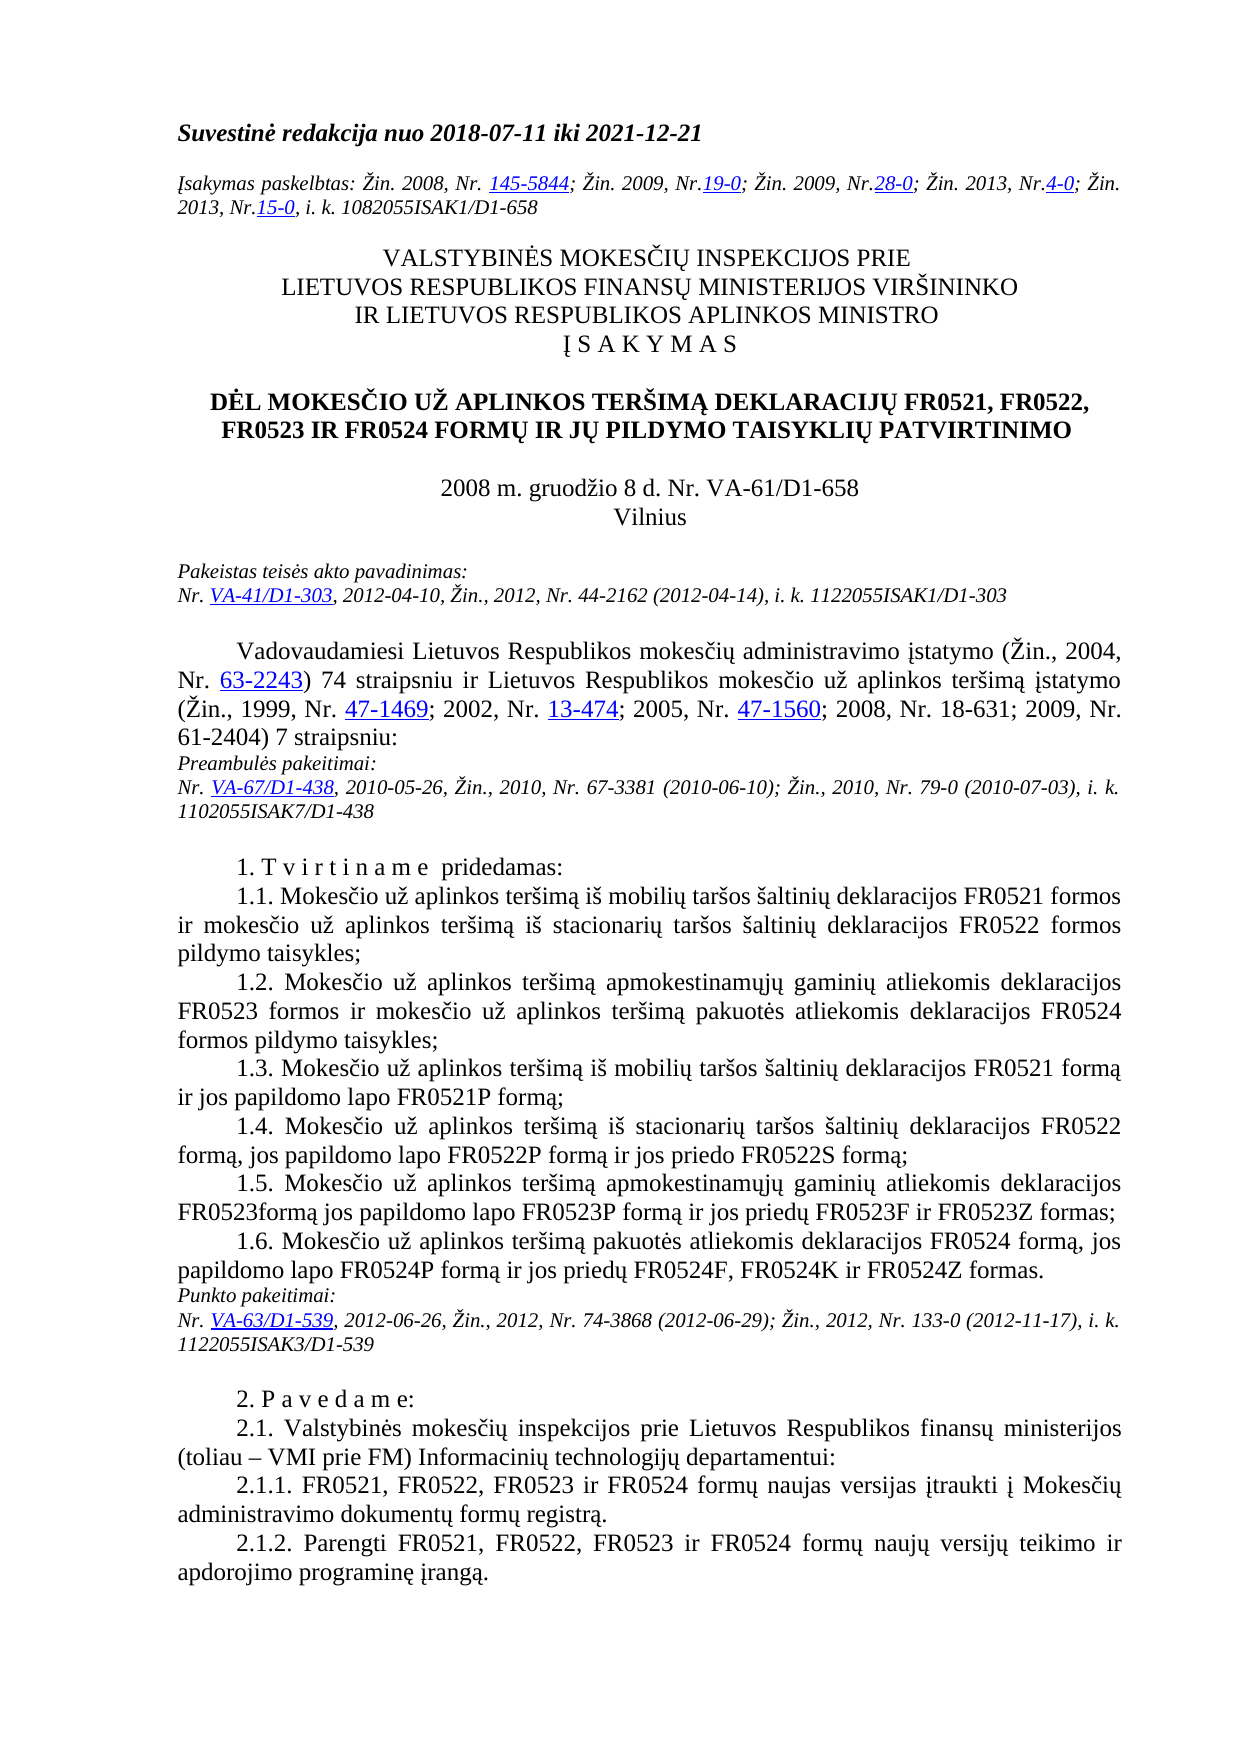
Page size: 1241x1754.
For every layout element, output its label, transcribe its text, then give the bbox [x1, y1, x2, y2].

text 2.1. Valstybinės mokesčių inspekcijos prie Lietuvos Respublikos finansų ministerijos (toliau – VMI prie FM) Informacinių technologijų departamentui: [177, 1413, 1122, 1471]
text 1.1. Mokesčio už aplinkos teršimą iš mobilių taršos šaltinių deklaracijos FR0521 formos ir mokesčio už aplinkos teršimą iš stacionarių taršos šaltinių deklaracijos FR0522 formos pildymo taisykles; [177, 881, 1122, 967]
text IR LIETUVOS RESPUBLIKOS APLINKOS MINISTRO [177, 301, 1122, 329]
text Nr. VA-67/D1-438, 2010-05-26, Žin., 2010, Nr. 67-3381 (2010-06-10); Žin., 2010, Nr. 79-0 (2010-07-03), i. k. 1102055ISAK7/D1-438 [177, 775, 1122, 823]
text Punkto pakeitimai: [177, 1283, 1122, 1307]
text 1.5. Mokesčio už aplinkos teršimą apmokestinamųjų gaminių atliekomis deklaracijos FR0523formą jos papildomo lapo FR0523P formą ir jos priedų FR0523F ir FR0523Z formas; [177, 1168, 1122, 1226]
text Pakeistas teisės akto pavadinimas: [177, 559, 1122, 583]
text 2. Pavedame: [177, 1384, 1122, 1413]
text Vilnius [177, 502, 1122, 531]
text Preambulės pakeitimai: [177, 751, 1122, 775]
text Nr. VA-63/D1-539, 2012-06-26, Žin., 2012, Nr. 74-3868 (2012-06-29); Žin., 2012, Nr. 133-0 (2012-11-17), i. k. 1122055ISAK3/D1-539 [177, 1307, 1122, 1356]
text 1.6. Mokesčio už aplinkos teršimą pakuotės atliekomis deklaracijos FR0524 formą, jos papildomo lapo FR0524P formą ir jos priedų FR0524F, FR0524K ir FR0524Z formas. [177, 1226, 1122, 1283]
text Vadovaudamiesi Lietuvos Respublikos mokesčių administravimo įstatymo (Žin., 2004, Nr. 63-2243) 74 straipsniu ir Lietuvos Respublikos mokesčio už aplinkos teršimą įstatymo (Žin., 1999, Nr. 47-1469; 2002, Nr. 13-474; 2005, Nr. 47-1560; 2008, Nr. 18-631; 2009, Nr. 61-2404) 7 straipsniu: [177, 636, 1122, 751]
text 1. Tvirtiname pridedamas: [177, 852, 1122, 881]
text LIETUVOS RESPUBLIKOS FINANSŲ MINISTERIJOS VIRŠININKO [177, 272, 1122, 301]
text 2.1.2. Parengti FR0521, FR0522, FR0523 ir FR0524 formų naujų versijų teikimo ir apdorojimo programinę įrangą. [177, 1528, 1122, 1586]
text Įsakymas paskelbtas: Žin. 2008, Nr. 145-5844; Žin. 2009, Nr.19-0; Žin. 2009, Nr.28-0; Žin. 2013, Nr.4-0; Žin. 2013, Nr.15-0, i. k. 1082055ISAK1/D1-658 [177, 171, 1122, 219]
text 1.2. Mokesčio už aplinkos teršimą apmokestinamųjų gaminių atliekomis deklaracijos FR0523 formos ir mokesčio už aplinkos teršimą pakuotės atliekomis deklaracijos FR0524 formos pildymo taisykles; [177, 967, 1122, 1053]
text Nr. VA-41/D1-303, 2012-04-10, Žin., 2012, Nr. 44-2162 (2012-04-14), i. k. 1122055ISAK1/D1-303 [177, 583, 1122, 607]
text Suvestinė redakcija nuo 2018-07-11 iki 2021-12-21 [177, 118, 1122, 147]
text 2.1.1. FR0521, FR0522, FR0523 ir FR0524 formų naujas versijas įtraukti į Mokesčių administravimo dokumentų formų registrą. [177, 1471, 1122, 1528]
text VALSTYBINĖS MOKESČIŲ INSPEKCIJOS PRIE [177, 243, 1122, 272]
text ĮSAKYMAS [177, 329, 1122, 358]
text 1.4. Mokesčio už aplinkos teršimą iš stacionarių taršos šaltinių deklaracijos FR0522 formą, jos papildomo lapo FR0522P formą ir jos priedo FR0522S formą; [177, 1111, 1122, 1168]
text 2008 m. gruodžio 8 d. Nr. VA-61/D1-658 [177, 473, 1122, 502]
text 1.3. Mokesčio už aplinkos teršimą iš mobilių taršos šaltinių deklaracijos FR0521 formą ir jos papildomo lapo FR0521P formą; [177, 1053, 1122, 1111]
text DĖL MOKESČIO UŽ APLINKOS TERŠIMĄ DEKLARACIJŲ FR0521, FR0522, FR0523 IR FR0524 FORMŲ IR JŲ PILDYMO TAISYKLIŲ PATVIRTINIMO [177, 387, 1122, 444]
